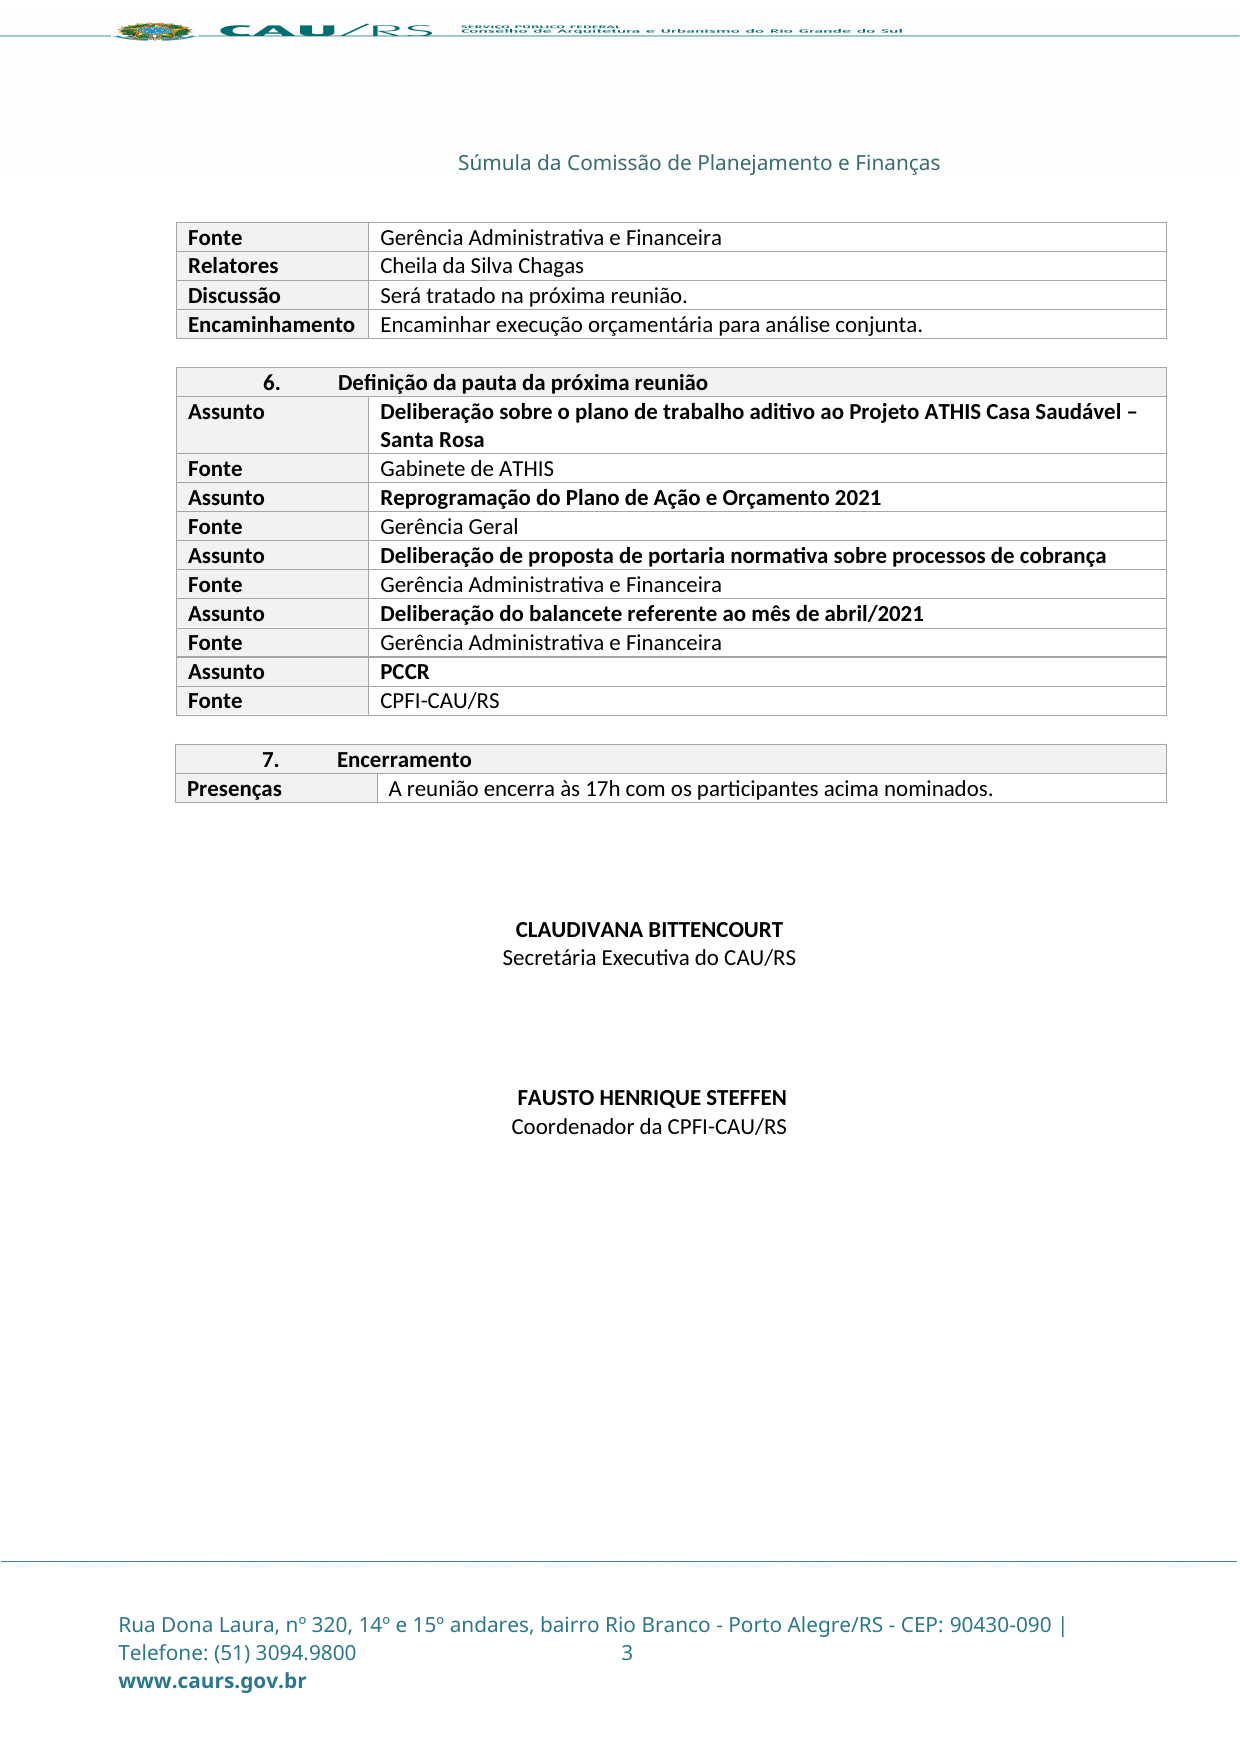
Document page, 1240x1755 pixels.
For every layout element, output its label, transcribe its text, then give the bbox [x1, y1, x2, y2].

table_cell CPFI-CAU/RS [369, 687, 1166, 714]
table_cell Assunto [177, 599, 368, 627]
table_cell [177, 339, 1166, 367]
table_cell Fonte [177, 570, 368, 598]
table_cell Deliberação do balancete referente ao mês de abril/2021 [369, 599, 1166, 627]
table_cell Fonte [177, 223, 368, 251]
table_cell Fonte [177, 512, 368, 540]
table_cell Fonte [177, 629, 368, 656]
table_cell Gerência Administrativa e Financeira [369, 223, 1166, 251]
table_header Encerramento [176, 745, 1166, 773]
table_cell Encaminhar execução orçamentária para análise conjunta. [369, 310, 1166, 338]
table_cell Gerência Administrativa e Financeira [369, 629, 1166, 656]
table_cell Deliberação sobre o plano de trabalho aditivo ao Projeto ATHIS Casa Saudável – Santa Rosa [369, 397, 1166, 453]
table_cell Discussão [177, 281, 368, 309]
table_cell Encaminhamento [177, 310, 368, 338]
table_cell Fonte [177, 687, 368, 714]
table_cell Assunto [177, 541, 368, 569]
table_cell Gabinete de ATHIS [369, 454, 1166, 482]
table_cell Definição da pauta da próxima reunião [177, 368, 1166, 396]
table_cell A reunião encerra às 17h com os participantes acima nominados. [378, 774, 1166, 802]
table_cell Fonte [177, 454, 368, 482]
text Coordenador da CPFI-CAU/RS [177, 1112, 1121, 1140]
text CLAUDIVANA BITTENCOURT [177, 915, 1121, 943]
table_cell Gerência Geral [369, 512, 1166, 540]
table_cell Reprogramação do Plano de Ação e Orçamento 2021 [369, 483, 1166, 511]
table_cell Assunto [177, 658, 368, 686]
table_cell Relatores [177, 252, 368, 280]
table_cell Assunto [177, 397, 368, 453]
table_cell Gerência Administrativa e Financeira [369, 570, 1166, 598]
table_cell Presenças [176, 774, 377, 802]
table_cell Deliberação de proposta de portaria normativa sobre processos de cobrança [369, 541, 1166, 569]
text Secretária Executiva do CAU/RS [177, 943, 1121, 971]
table_cell Será tratado na próxima reunião. [369, 281, 1166, 309]
table_cell Assunto [177, 483, 368, 511]
table_cell PCCR [369, 658, 1166, 686]
table_cell Cheila da Silva Chagas [369, 252, 1166, 280]
text FAUSTO HENRIQUE STEFFEN [177, 1083, 1121, 1112]
